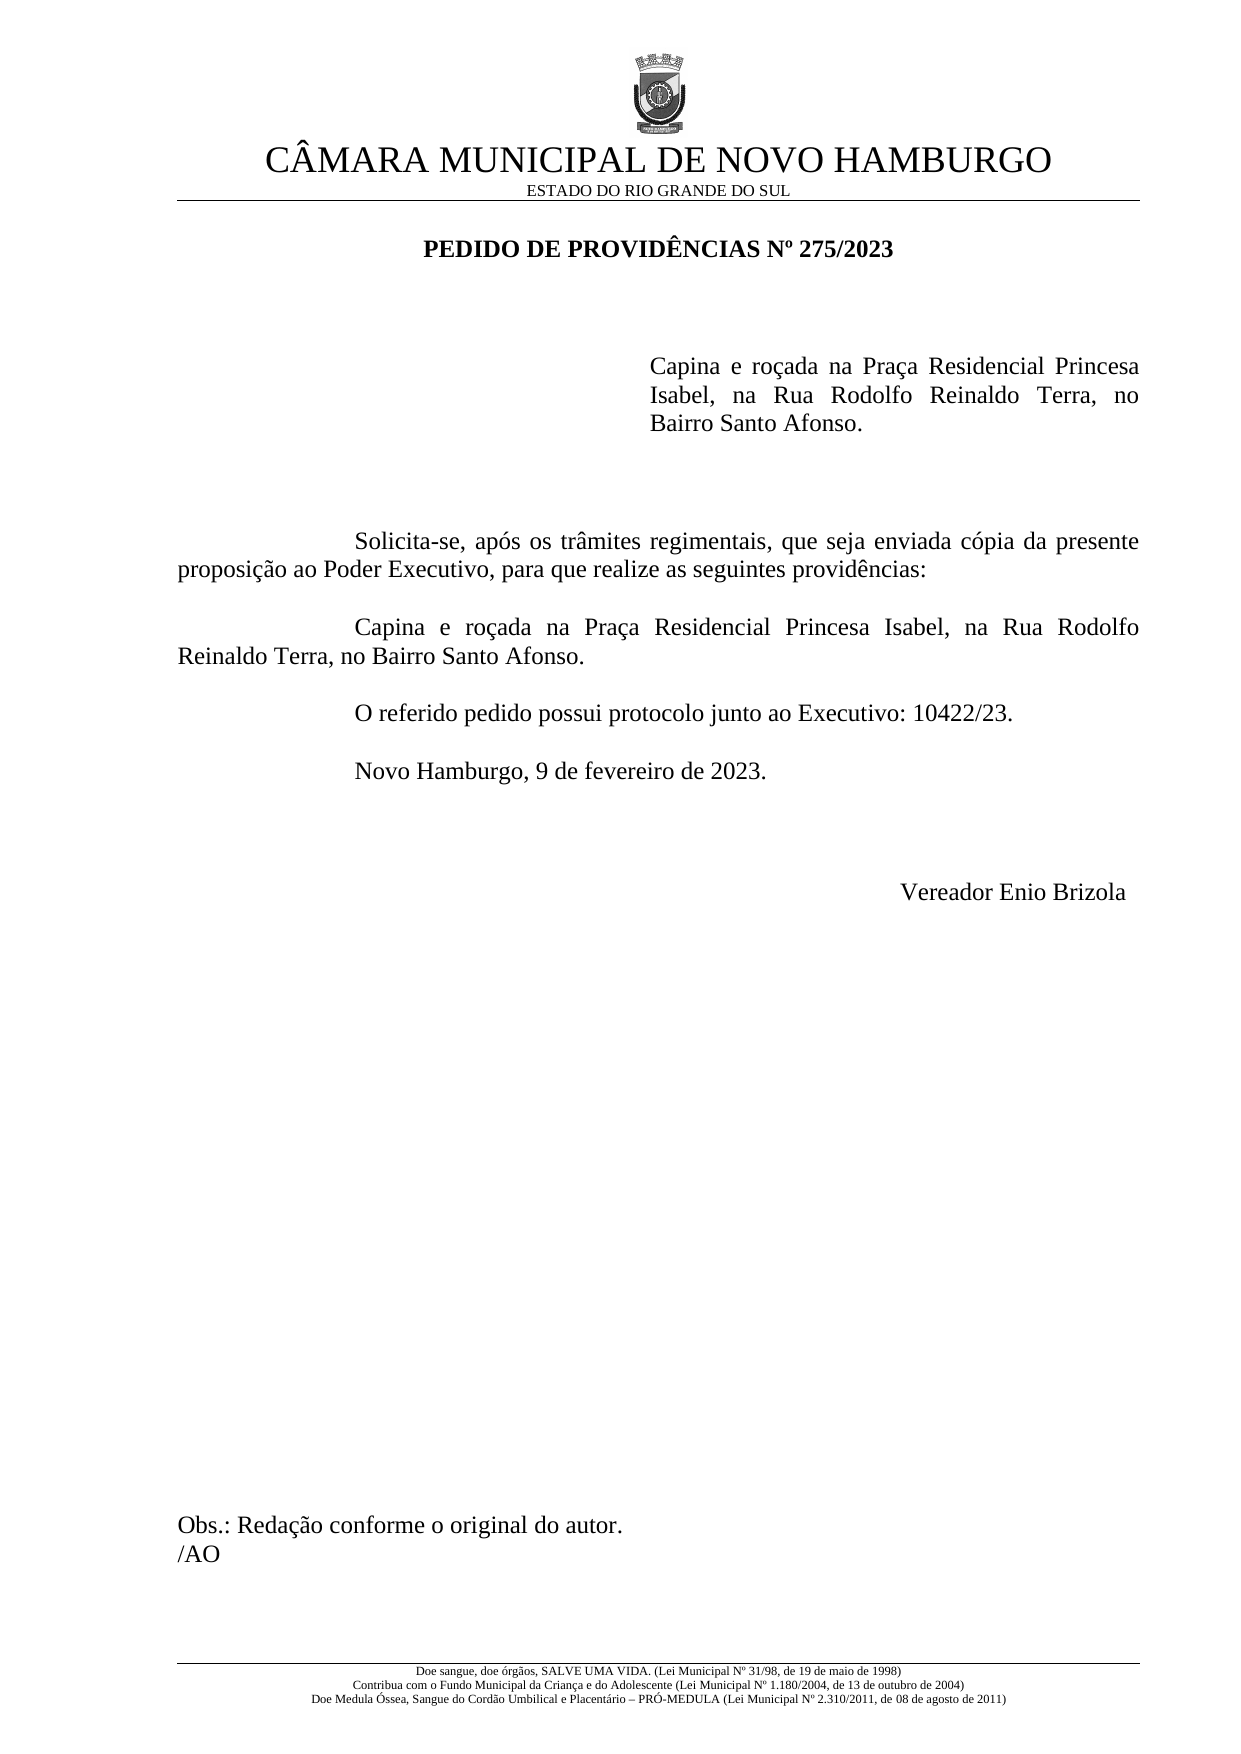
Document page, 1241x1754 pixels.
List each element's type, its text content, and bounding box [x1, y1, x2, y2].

text /AO [177, 1539, 1140, 1567]
text Obs.: Redação conforme o original do autor. [177, 1510, 1140, 1539]
text PEDIDO DE PROVIDÊNCIAS Nº 275/2023 [177, 234, 1140, 262]
text Novo Hamburgo, 9 de fevereiro de 2023. [177, 756, 1140, 784]
text Capina e roçada na Praça Residencial Princesa Isabel, na Rua Rodolfo Reinaldo Terra, no Bairro Santo Afonso. [177, 612, 1140, 669]
text O referido pedido possui protocolo junto ao Executivo: 10422/23. [177, 698, 1140, 727]
text Vereador Enio Brizola [886, 877, 1140, 906]
text Capina e roçada na Praça Residencial Princesa Isabel, na Rua Rodolfo Reinaldo Terra, no Bairro Santo Afonso. [649, 351, 1140, 437]
text Solicita-se, após os trâmites regimentais, que seja enviada cópia da presente proposição ao Poder Executivo, para que realize as seguintes providências: [177, 526, 1140, 583]
